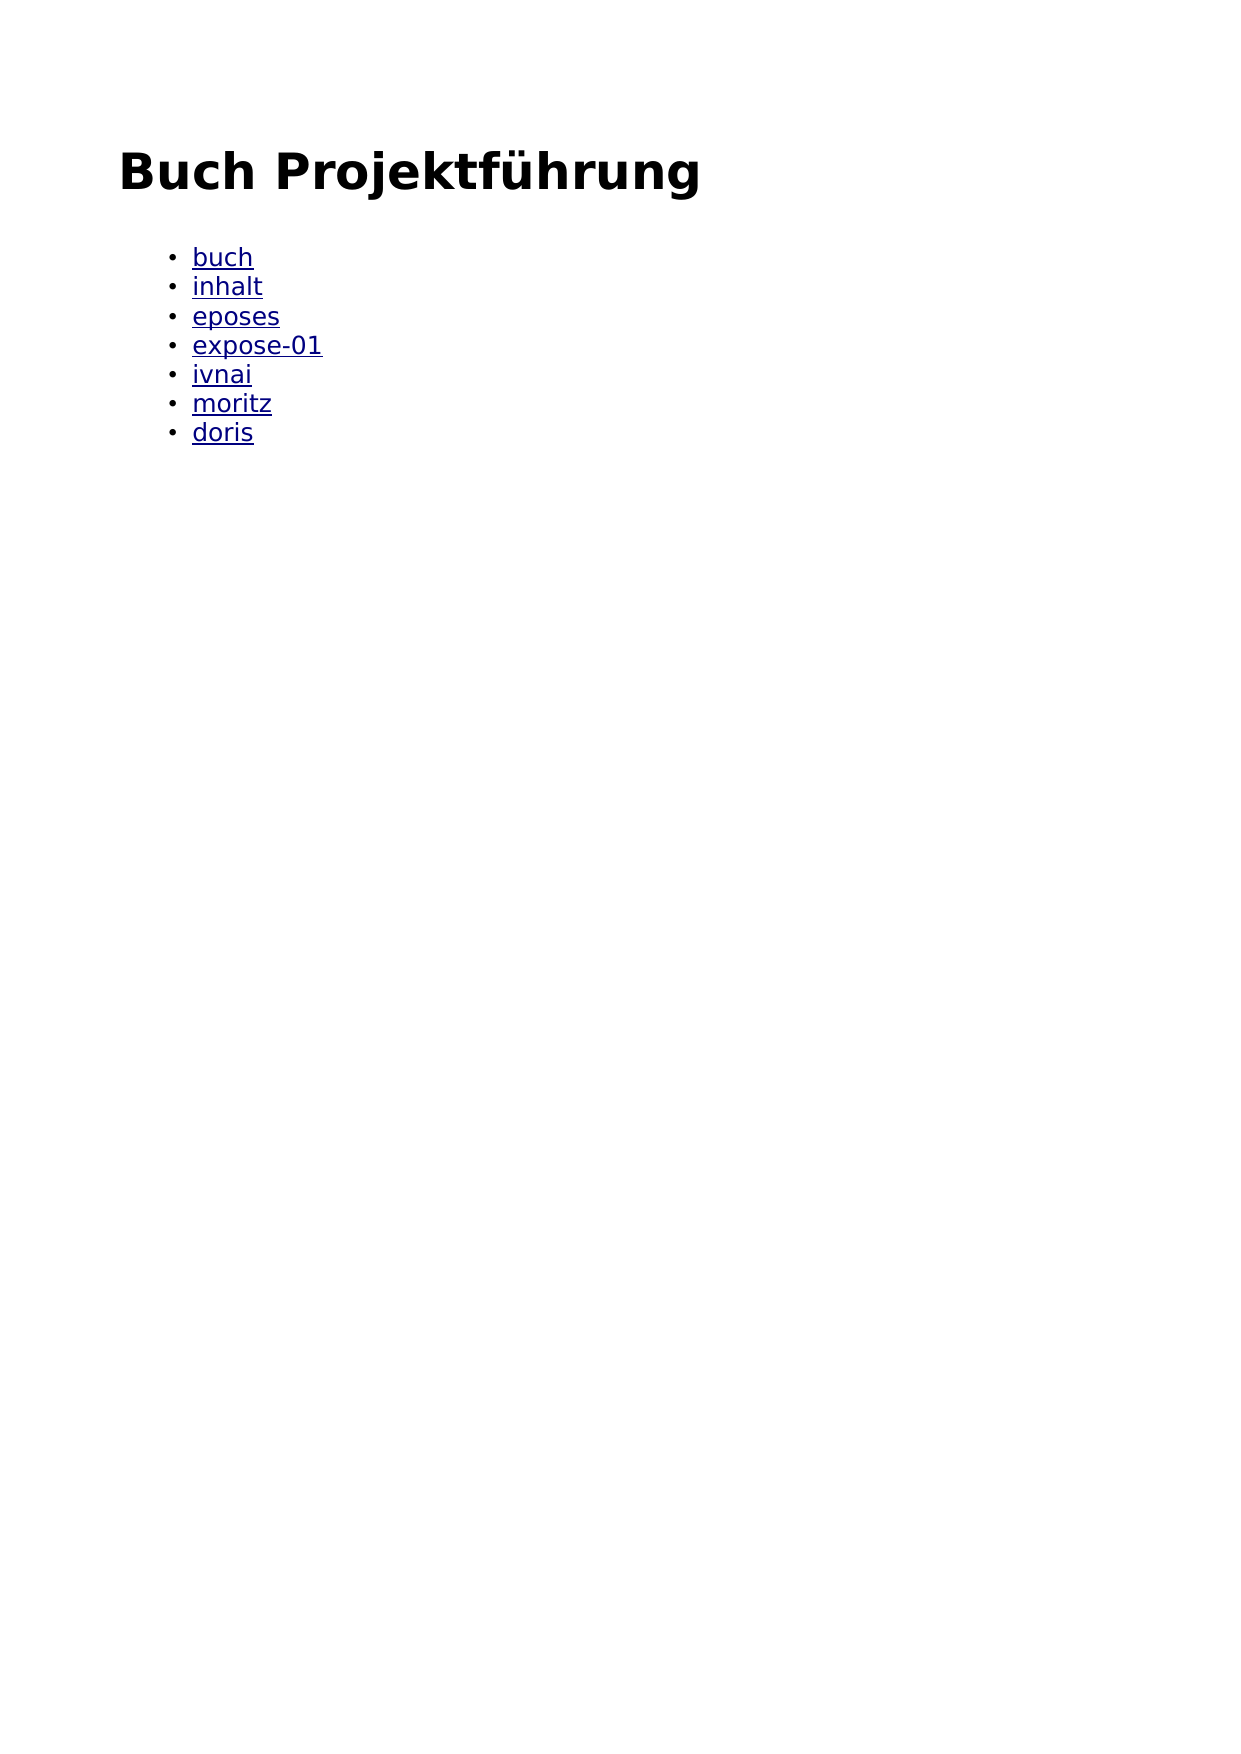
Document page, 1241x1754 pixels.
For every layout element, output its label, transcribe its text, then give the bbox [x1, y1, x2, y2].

list inhalt [177, 272, 1122, 302]
list eposes [177, 302, 1122, 331]
list doris [177, 418, 1122, 447]
subtitle Buch Projektführung [118, 143, 1122, 201]
list buch [177, 243, 1122, 272]
list moritz [177, 389, 1122, 418]
list expose-01 [177, 331, 1122, 360]
list ivnai [177, 360, 1122, 389]
